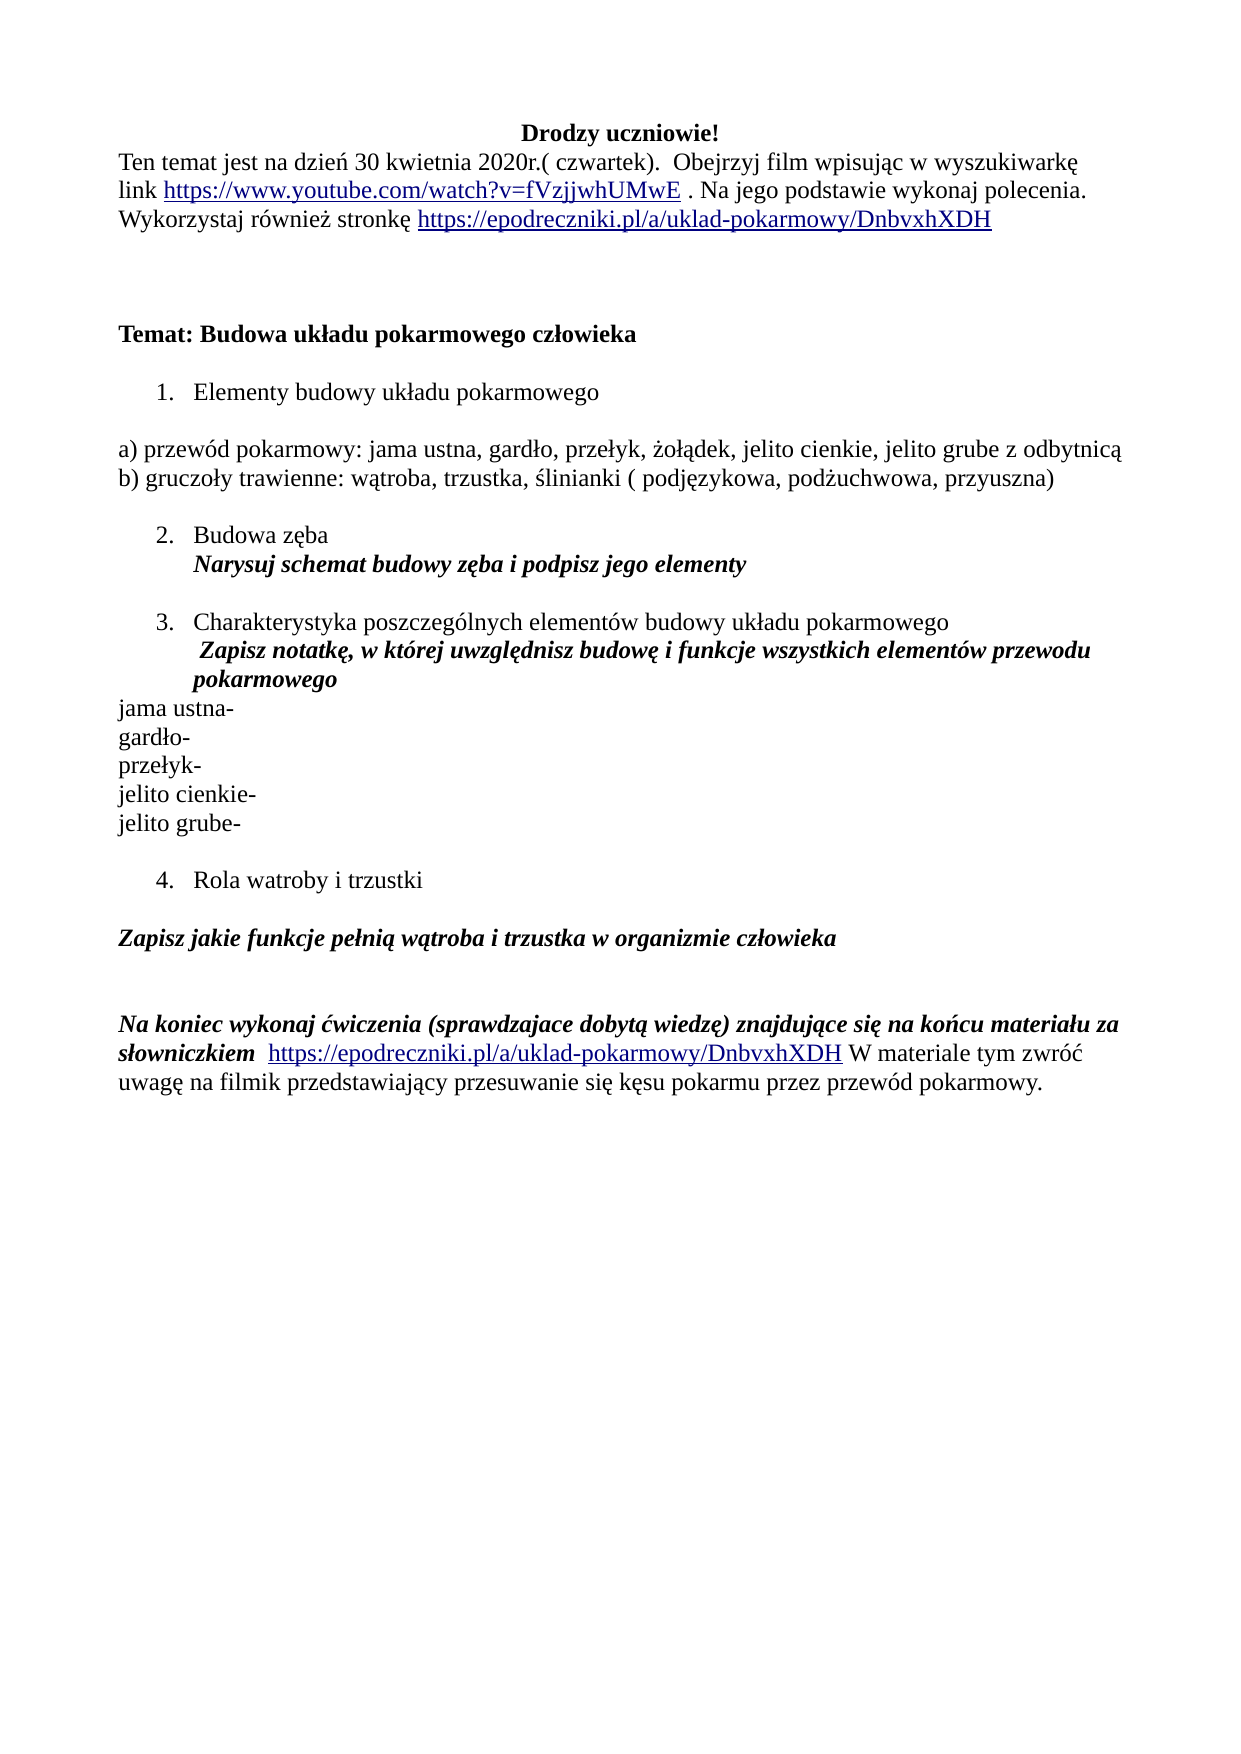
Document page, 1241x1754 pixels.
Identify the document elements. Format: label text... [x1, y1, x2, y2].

list Charakterystyka poszczególnych elementów budowy układu pokarmowego [156, 607, 1122, 636]
text Na koniec wykonaj ćwiczenia (sprawdzajace dobytą wiedzę) znajdujące się na końcu materiału za słowniczkiem https://epodreczniki.pl/a/uklad-pokarmowy/DnbvxhXDH W materiale tym zwróć uwagę na filmik przedstawiający przesuwanie się kęsu pokarmu przez przewód pokarmowy. [118, 1009, 1122, 1096]
list Rola watroby i trzustki [156, 866, 1122, 894]
text a) przewód pokarmowy: jama ustna, gardło, przełyk, żołądek, jelito cienkie, jelito grube z odbytnicą [118, 434, 1122, 463]
text Zapisz jakie funkcje pełnią wątroba i trzustka w organizmie człowieka [118, 923, 1122, 952]
text Drodzy uczniowie! [118, 118, 1122, 147]
list Narysuj schemat budowy zęba i podpisz jego elementy [156, 549, 1122, 578]
list Budowa zęba [156, 521, 1122, 549]
text przełyk- [118, 751, 1122, 779]
list Elementy budowy układu pokarmowego [156, 377, 1122, 406]
text Temat: Budowa układu pokarmowego człowieka [118, 319, 1122, 348]
list Zapisz notatkę, w której uwzględnisz budowę i funkcje wszystkich elementów przewodu pokarmowego [156, 636, 1122, 693]
text jelito cienkie- [118, 779, 1122, 808]
text b) gruczoły trawienne: wątroba, trzustka, ślinianki ( podjęzykowa, podżuchwowa, przyuszna) [118, 463, 1122, 492]
text jama ustna- [118, 693, 1122, 722]
text Wykorzystaj również stronkę https://epodreczniki.pl/a/uklad-pokarmowy/DnbvxhXDH [118, 204, 1122, 233]
text Ten temat jest na dzień 30 kwietnia 2020r.( czwartek). Obejrzyj film wpisując w wyszukiwarkę link https://www.youtube.com/watch?v=fVzjjwhUMwE . Na jego podstawie wykonaj polecenia. [118, 147, 1122, 204]
text gardło- [118, 722, 1122, 751]
text jelito grube- [118, 808, 1122, 837]
